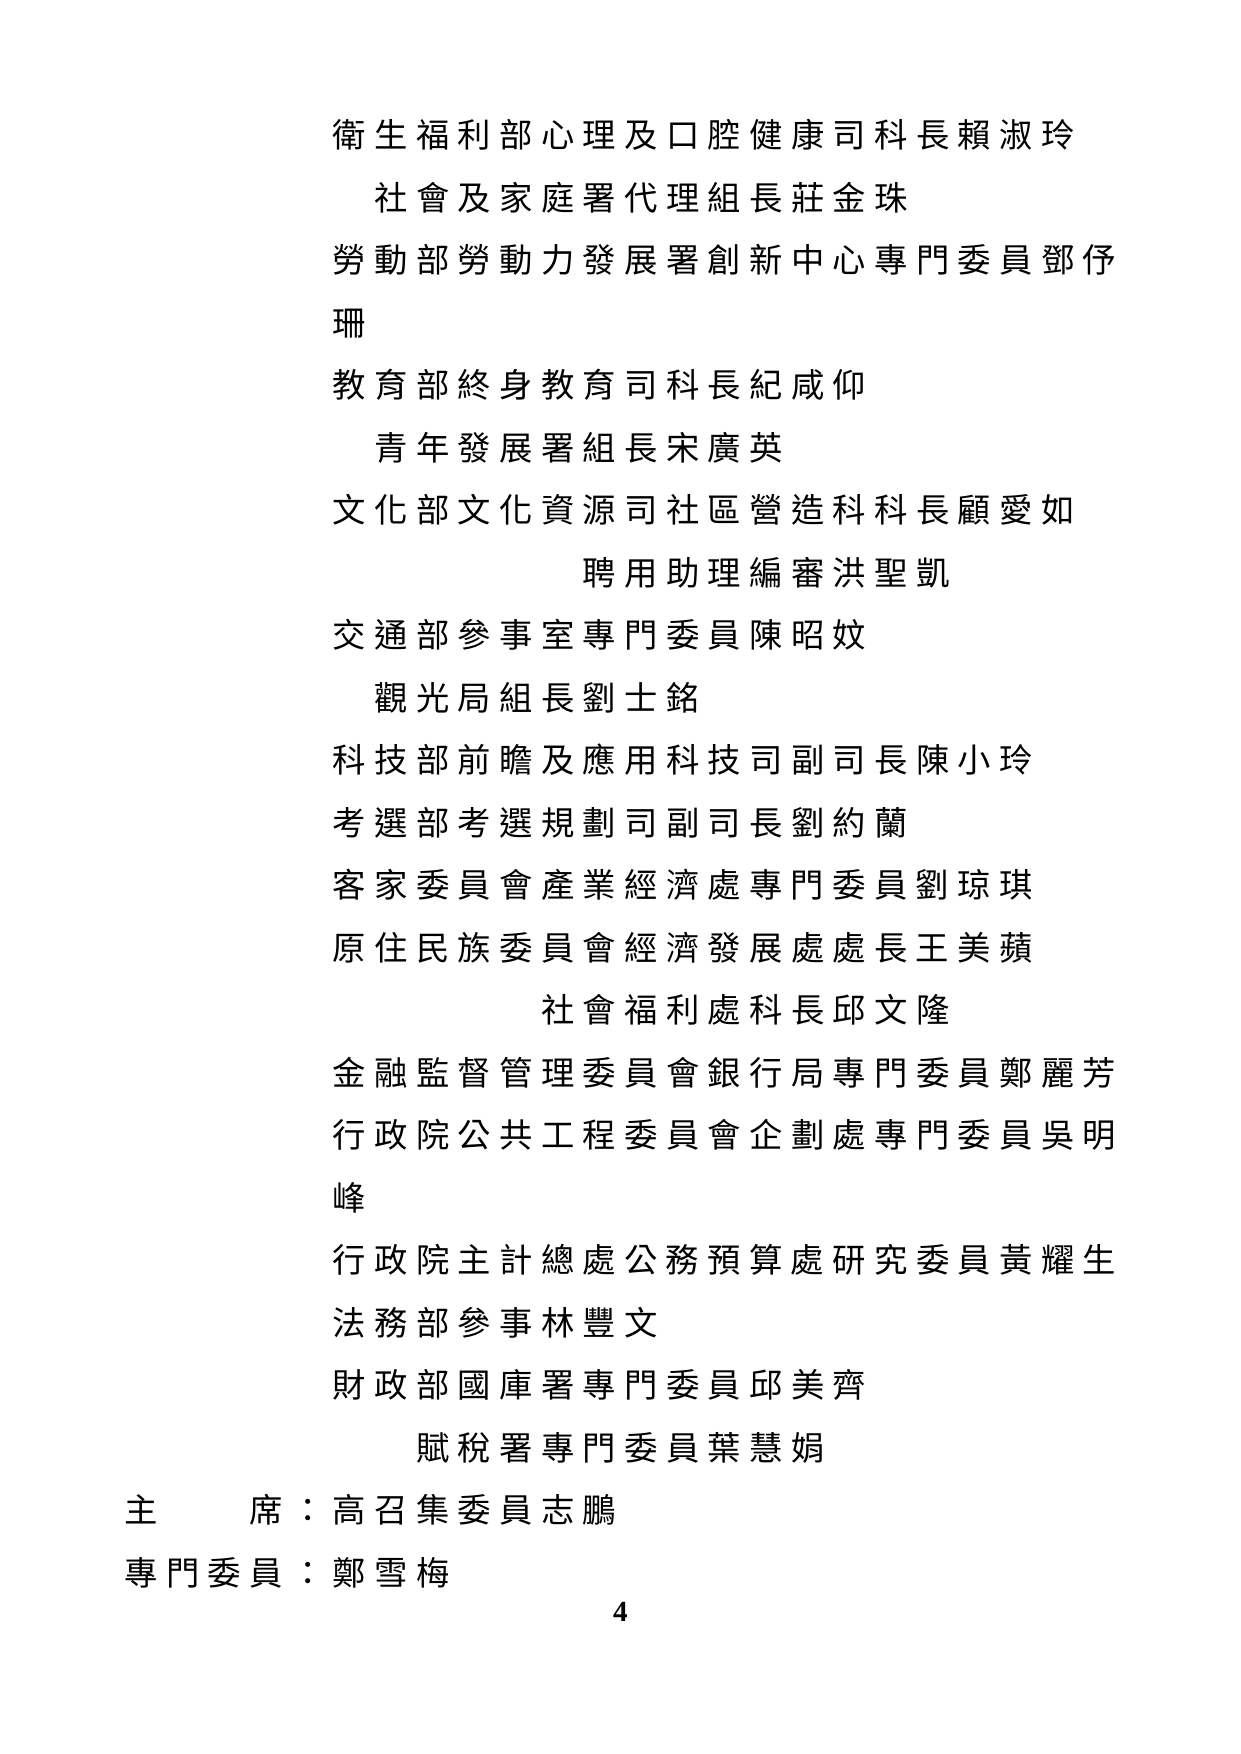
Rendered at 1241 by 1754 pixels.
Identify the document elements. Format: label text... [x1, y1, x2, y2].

text 教育部終身教育司科長紀咸仰 [288, 342, 1120, 404]
text 專門委員：鄭雪梅 [120, 1529, 1091, 1592]
text 觀光局組長劉士銘 [293, 654, 1120, 717]
text 交通部參事室專門委員陳昭妏 [288, 592, 1120, 654]
text 青年發展署組長宋廣英 [293, 404, 1120, 467]
text 衛生福利部心理及口腔健康司科長賴淑玲 [288, 92, 1120, 154]
text 原住民族委員會經濟發展處處長王美蘋 [288, 904, 1120, 967]
text 社會及家庭署代理組長莊金珠 [293, 154, 1120, 217]
text 勞動部勞動力發展署創新中心專門委員鄧伃珊 [288, 217, 1120, 342]
text 法務部參事林豐文 [288, 1279, 1120, 1342]
text 科技部前瞻及應用科技司副司長陳小玲 [288, 717, 1120, 779]
text 文化部文化資源司社區營造科科長顧愛如 [288, 467, 1120, 529]
text 客家委員會產業經濟處專門委員劉琼琪 [288, 842, 1120, 904]
text 聘用助理編審洪聖凱 [293, 529, 1120, 592]
text 財政部國庫署專門委員邱美齊 [288, 1342, 1120, 1404]
text 賦稅署專門委員葉慧娟 [293, 1404, 1120, 1467]
text 金融監督管理委員會銀行局專門委員鄭麗芳 [288, 1029, 1120, 1092]
text 考選部考選規劃司副司長劉約蘭 [288, 779, 1120, 842]
text 行政院公共工程委員會企劃處專門委員吳明峰 [288, 1092, 1120, 1217]
text 社會福利處科長邱文隆 [293, 967, 1120, 1029]
text 行政院主計總處公務預算處研究委員黃耀生 [288, 1217, 1120, 1279]
text 主 席：高召集委員志鵬 [120, 1467, 1120, 1529]
